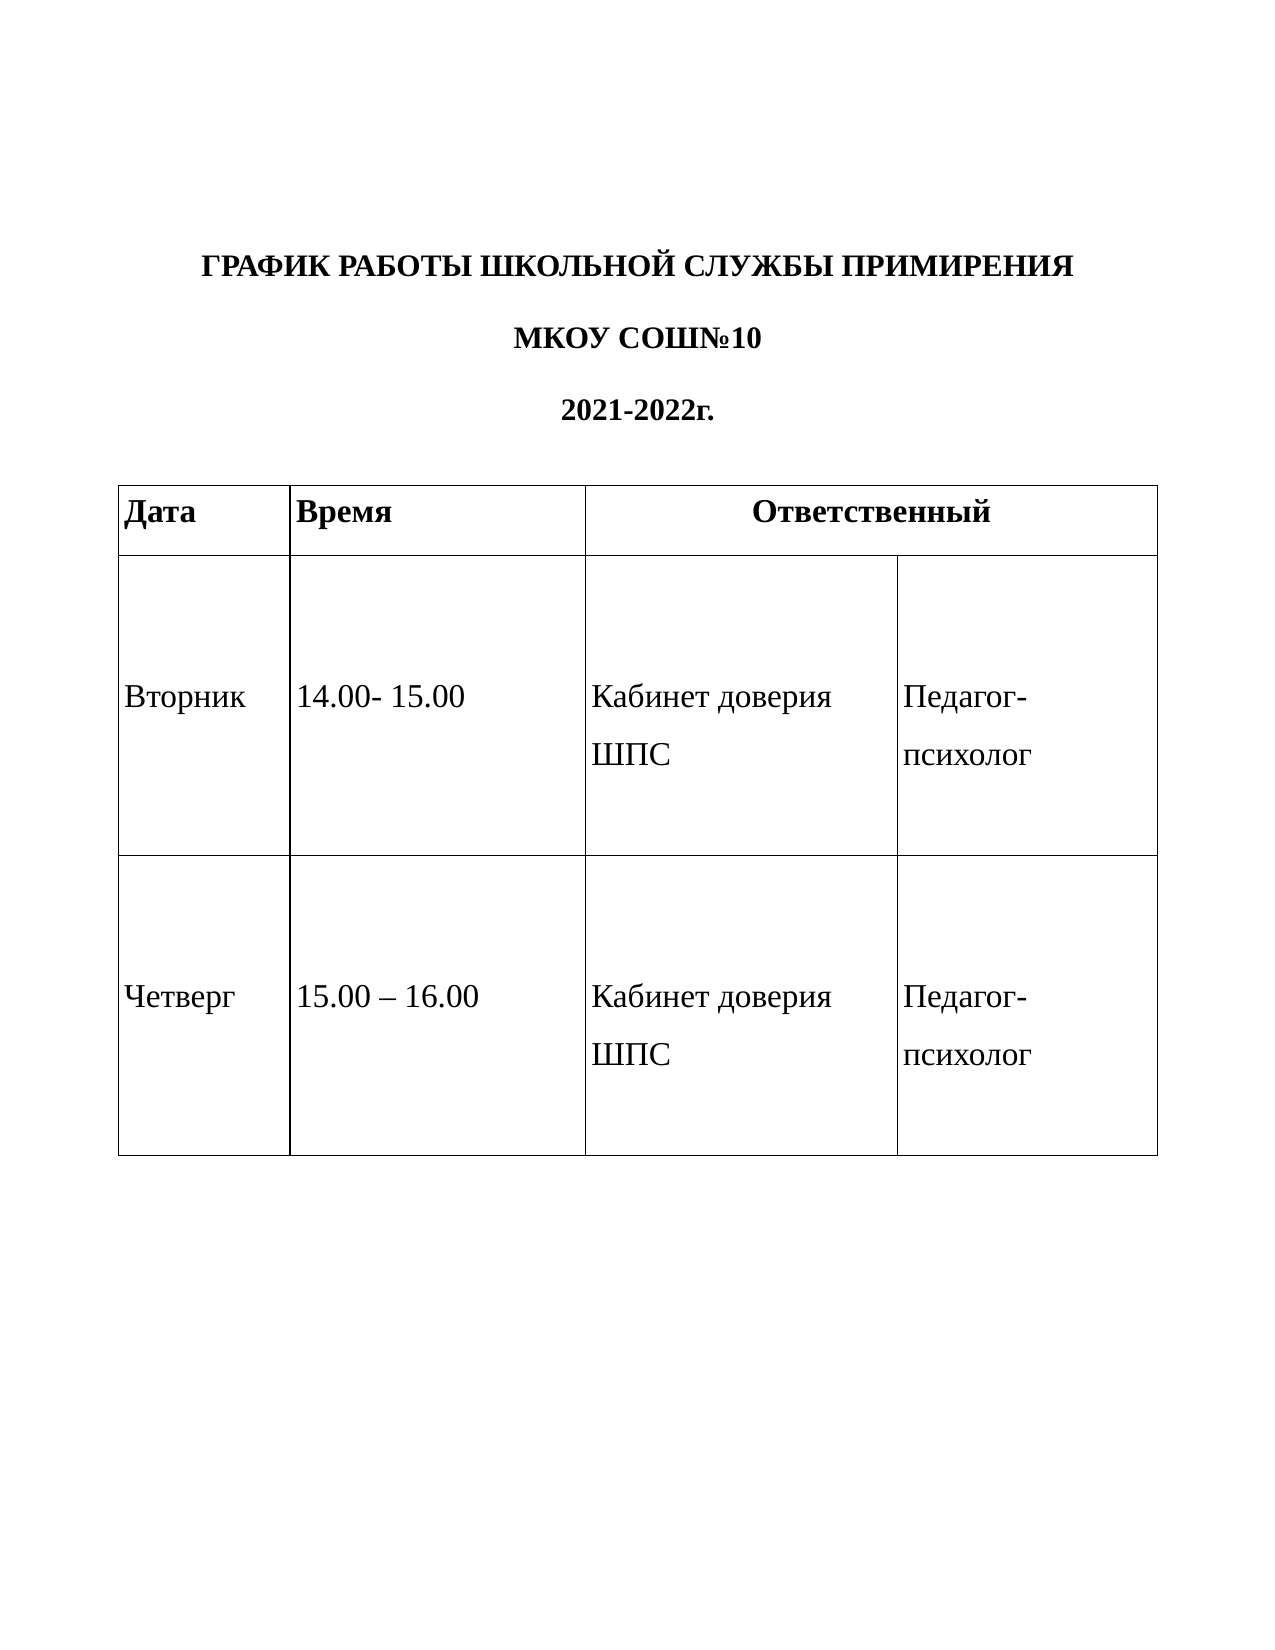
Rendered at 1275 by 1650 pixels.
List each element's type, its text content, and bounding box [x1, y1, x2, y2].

table_cell Вторник [119, 556, 289, 855]
table_cell 15.00 – 16.00 [291, 856, 585, 1155]
text 2021-2022г. [118, 391, 1157, 427]
table_header Время [291, 486, 585, 555]
table_cell Педагог-психолог [898, 856, 1157, 1155]
text МКОУ СОШ№10 [118, 319, 1157, 355]
table_header Ответственный [586, 486, 1157, 555]
table_cell Кабинет доверия ШПС [586, 556, 897, 855]
table_cell 14.00- 15.00 [291, 556, 585, 855]
text ГРАФИК РАБОТЫ ШКОЛЬНОЙ СЛУЖБЫ ПРИМИРЕНИЯ [118, 247, 1157, 283]
table_cell Педагог-психолог [898, 556, 1157, 855]
table_header Дата [119, 486, 289, 555]
table_cell Кабинет доверия ШПС [586, 856, 897, 1155]
table_cell Четверг [119, 856, 289, 1155]
